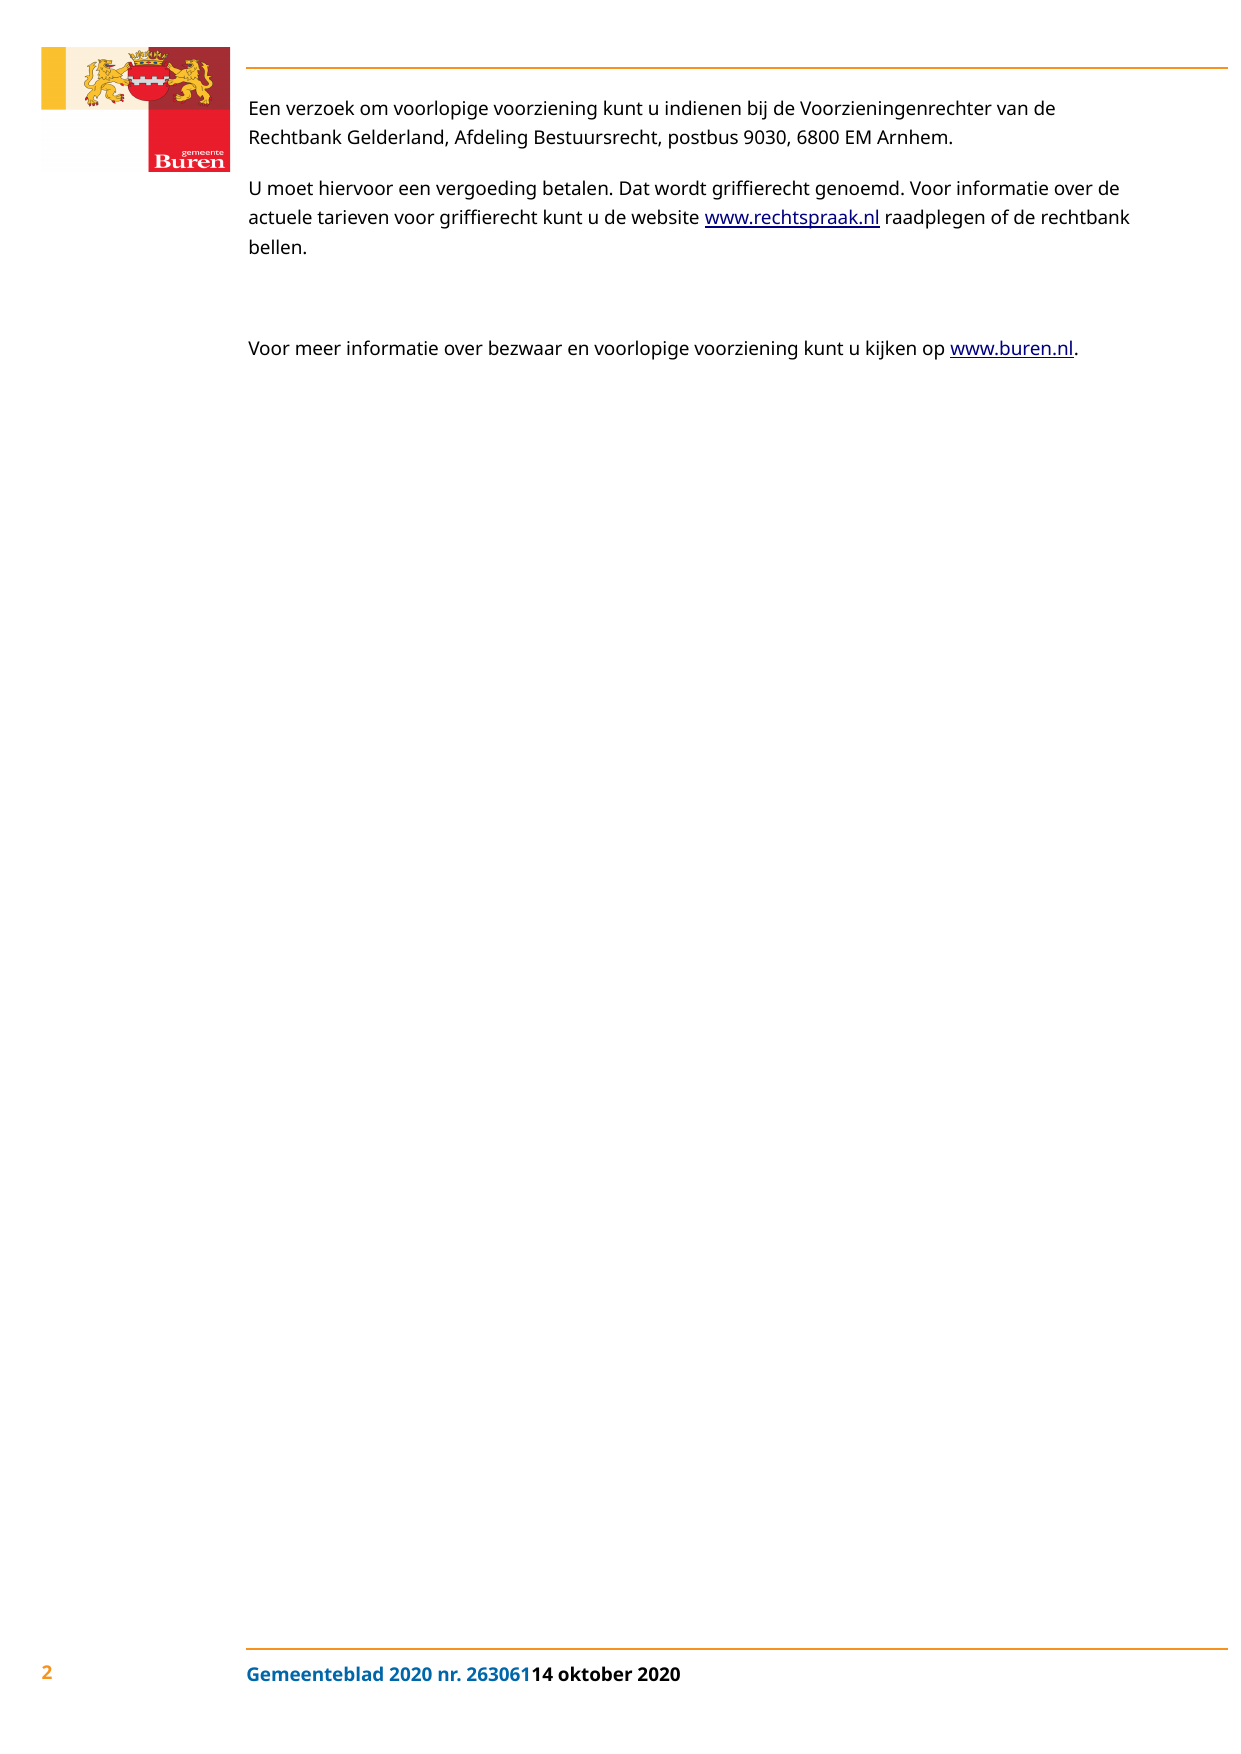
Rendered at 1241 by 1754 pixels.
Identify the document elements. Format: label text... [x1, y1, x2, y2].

text Voor meer informatie over bezwaar en voorlopige voorziening kunt u kijken op www.buren.nl. [248, 335, 1152, 361]
text Een verzoek om voorlopige voorziening kunt u indienen bij de Voorzieningenrechter van de Rechtbank Gelderland, Afdeling Bestuursrecht, postbus 9030, 6800 EM Arnhem. [248, 95, 1152, 150]
text U moet hiervoor een vergoeding betalen. Dat wordt griffierecht genoemd. Voor informatie over de actuele tarieven voor griffierecht kunt u de website www.rechtspraak.nl raadplegen of de rechtbank bellen. [248, 175, 1152, 260]
picture [41, 47, 231, 172]
